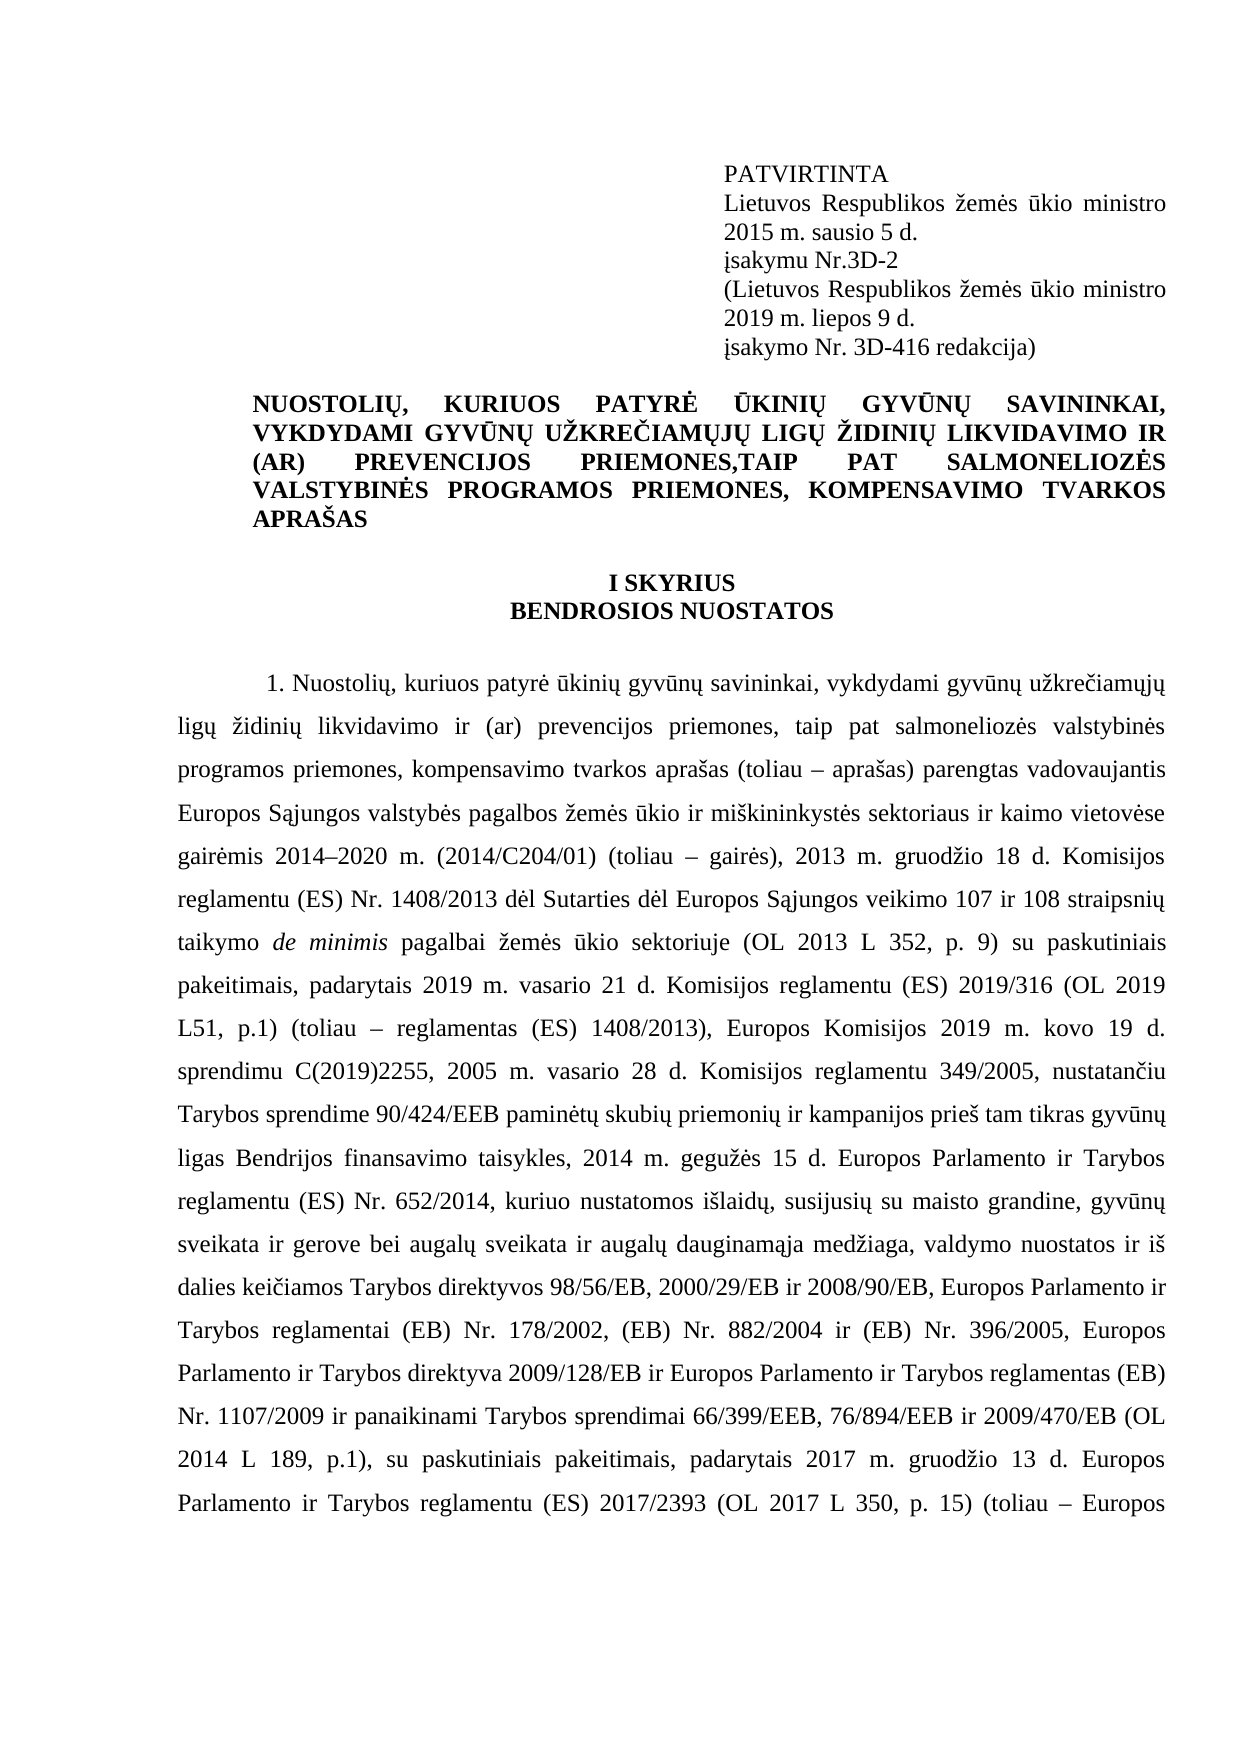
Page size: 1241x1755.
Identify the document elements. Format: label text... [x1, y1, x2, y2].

text įsakymu Nr.3D-2 [723, 246, 1167, 274]
text BENDROSIOS NUOSTATOS [177, 596, 1167, 625]
text NUOSTOLIŲ, KURIUOS PATYRĖ ŪKINIŲ GYVŪNŲ SAVININKAI, VYKDYDAMI GYVŪNŲ UŽKREČIAMŲJŲ LIGŲ ŽIDINIŲ LIKVIDAVIMO IR (AR) PREVENCIJOS PRIEMONES,TAIP PAT SALMONELIOZĖS VALSTYBINĖS PROGRAMOS PRIEMONES, KOMPENSAVIMO TVARKOS APRAŠAS [252, 389, 1167, 533]
text i SKYRIUS [177, 568, 1167, 596]
text Lietuvos Respublikos žemės ūkio ministro 2015 m. sausio 5 d. [723, 188, 1167, 246]
text (Lietuvos Respublikos žemės ūkio ministro 2019 m. liepos 9 d. [723, 274, 1167, 332]
text įsakymo Nr. 3D-416 redakcija) [723, 332, 1167, 361]
text PATVIRTINTA [723, 159, 1167, 188]
text 1. Nuostolių, kuriuos patyrė ūkinių gyvūnų savininkai, vykdydami gyvūnų užkrečiamųjų ligų židinių likvidavimo ir (ar) prevencijos priemones, taip pat salmoneliozės valstybinės programos priemones, kompensavimo tvarkos aprašas (toliau – aprašas) parengtas vadovaujantis Europos Sąjungos valstybės pagalbos žemės ūkio ir miškininkystės sektoriaus ir kaimo vietovėse gairėmis 2014–2020 m. (2014/C204/01) (toliau – gairės), 2013 m. gruodžio 18 d. Komisijos reglamentu (ES) Nr. 1408/2013 dėl Sutarties dėl Europos Sąjungos veikimo 107 ir 108 straipsnių taikymo de minimis pagalbai žemės ūkio sektoriuje (OL 2013 L 352, p. 9) su paskutiniais pakeitimais, padarytais 2019 m. vasario 21 d. Komisijos reglamentu (ES) 2019/316 (OL 2019 L51, p.1) (toliau – reglamentas (ES) 1408/2013), Europos Komisijos 2019 m. kovo 19 d. sprendimu C(2019)2255, 2005 m. vasario 28 d. Komisijos reglamentu 349/2005, nustatančiu Tarybos sprendime 90/424/EEB paminėtų skubių priemonių ir kampanijos prieš tam tikras gyvūnų ligas Bendrijos finansavimo taisykles, 2014 m. gegužės 15 d. Europos Parlamento ir Tarybos reglamentu (ES) Nr. 652/2014, kuriuo nustatomos išlaidų, susijusių su maisto grandine, gyvūnų sveikata ir gerove bei augalų sveikata ir augalų dauginamąja medžiaga, valdymo nuostatos ir iš dalies keičiamos Tarybos direktyvos 98/56/EB, 2000/29/EB ir 2008/90/EB, Europos Parlamento ir Tarybos reglamentai (EB) Nr. 178/2002, (EB) Nr. 882/2004 ir (EB) Nr. 396/2005, Europos Parlamento ir Tarybos direktyva 2009/128/EB ir Europos Parlamento ir Tarybos reglamentas (EB) Nr. 1107/2009 ir panaikinami Tarybos sprendimai 66/399/EEB, 76/894/EEB ir 2009/470/EB (OL 2014 L 189, p.1), su paskutiniais pakeitimais, padarytais 2017 m. gruodžio 13 d. Europos Parlamento ir Tarybos reglamentu (ES) 2017/2393 (OL 2017 L 350, p. 15) (toliau – Europos [177, 668, 1167, 1516]
